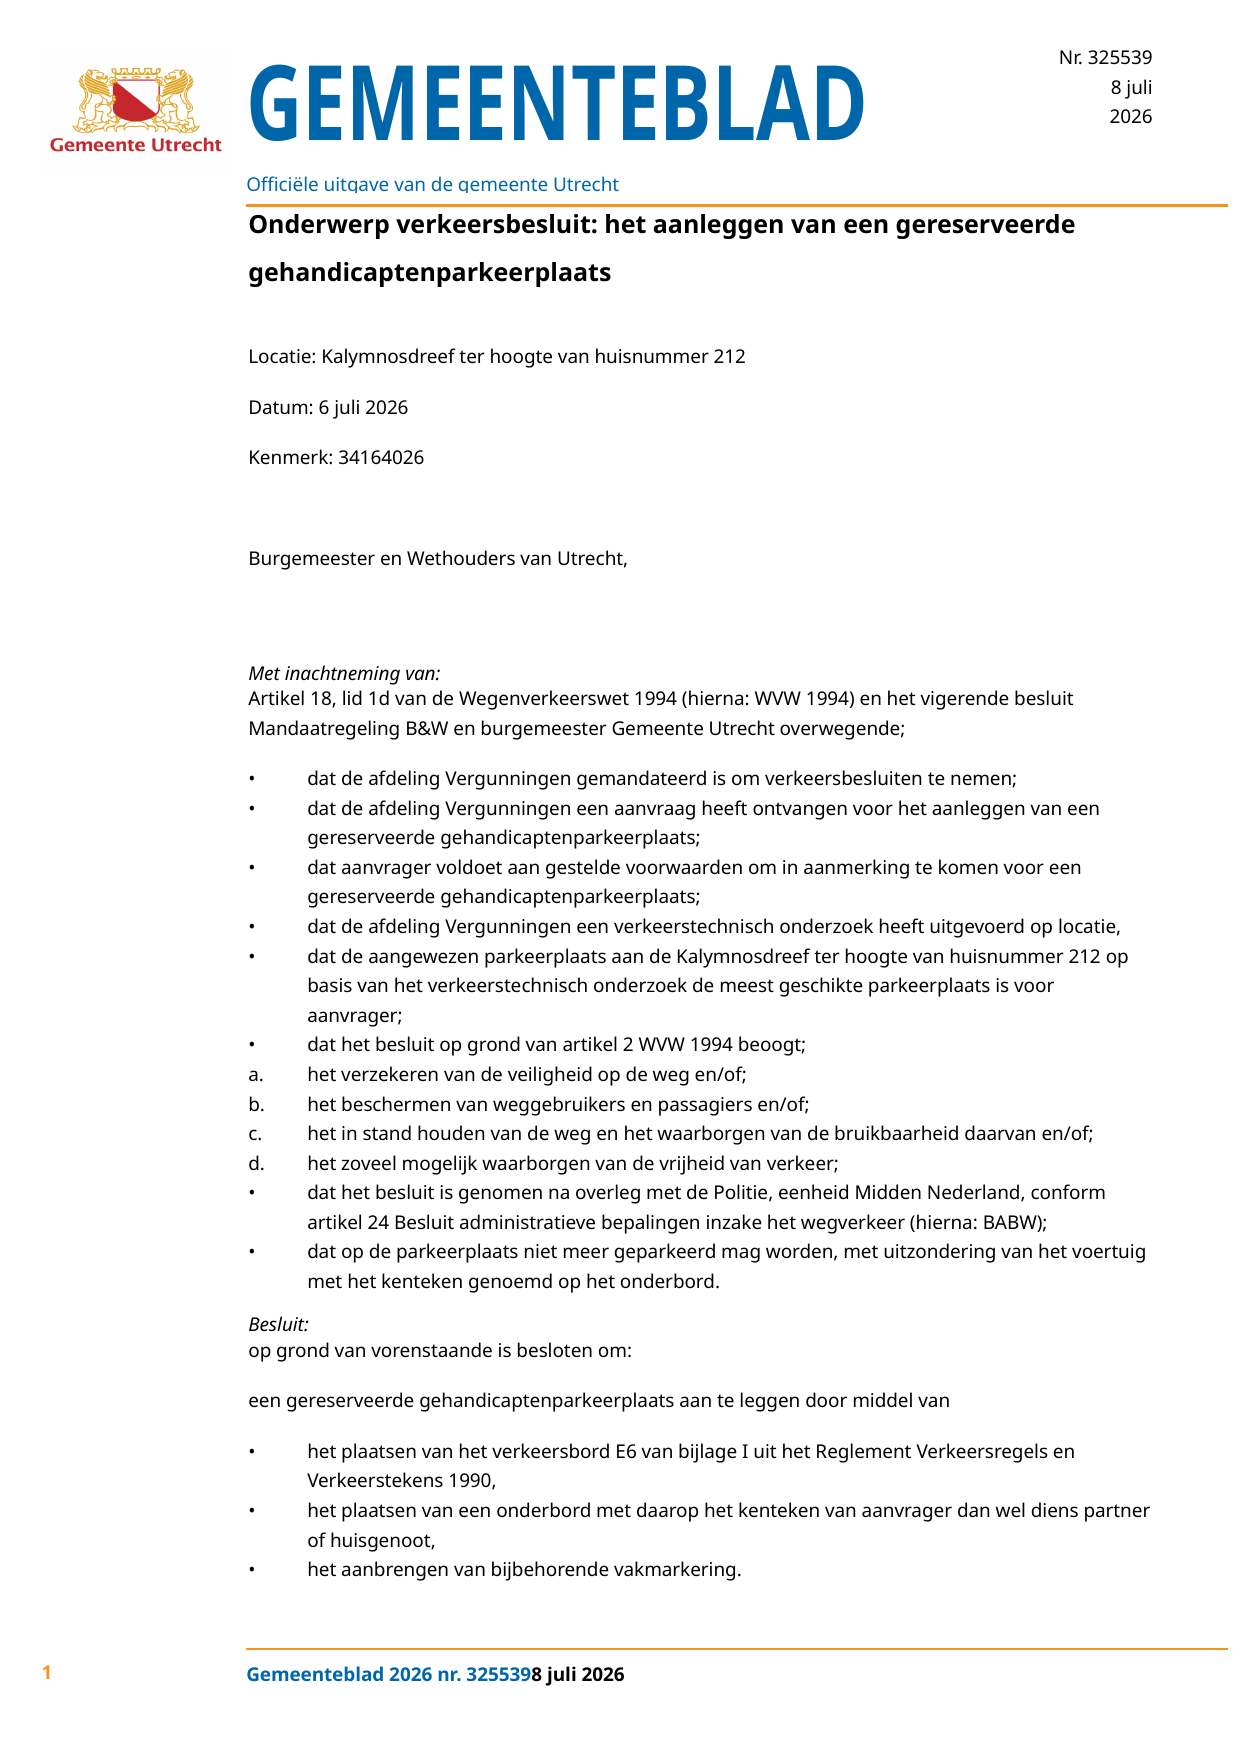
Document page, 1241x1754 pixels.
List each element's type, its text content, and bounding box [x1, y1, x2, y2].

list het beschermen van weggebruikers en passagiers en/of; [248, 1091, 1152, 1117]
text Artikel 18, lid 1d van de Wegenverkeerswet 1994 (hierna: WVW 1994) en het vigerende besluit Mandaatregeling B&W en burgemeester Gemeente Utrecht overwegende; [248, 685, 1152, 741]
list dat de afdeling Vergunningen gemandateerd is om verkeersbesluiten te nemen; [248, 765, 1152, 791]
list dat het besluit op grond van artikel 2 WVW 1994 beoogt; [248, 1032, 1152, 1057]
picture [41, 47, 231, 172]
text Onderwerp verkeersbesluit: het aanleggen van een gereserveerde gehandicaptenparkeerplaats [248, 207, 1152, 288]
text Burgemeester en Wethouders van Utrecht, [248, 545, 1152, 571]
list dat de aangewezen parkeerplaats aan de Kalymnosdreef ter hoogte van huisnummer 212 op basis van het verkeerstechnisch onderzoek de meest geschikte parkeerplaats is voor aanvrager; [248, 943, 1152, 1028]
list het aanbrengen van bijbehorende vakmarkering. [248, 1556, 1152, 1582]
list het plaatsen van een onderbord met daarop het kenteken van aanvrager dan wel diens partner of huisgenoot, [248, 1497, 1152, 1552]
list dat aanvrager voldoet aan gestelde voorwaarden om in aanmerking te komen voor een gereserveerde gehandicaptenparkeerplaats; [248, 854, 1152, 909]
text Besluit: [248, 1311, 1152, 1337]
list het plaatsen van het verkeersbord E6 van bijlage I uit het Reglement Verkeersregels en Verkeerstekens 1990, [248, 1438, 1152, 1493]
list dat de afdeling Vergunningen een aanvraag heeft ontvangen voor het aanleggen van een gereserveerde gehandicaptenparkeerplaats; [248, 795, 1152, 850]
list het zoveel mogelijk waarborgen van de vrijheid van verkeer; [248, 1150, 1152, 1176]
text Kenmerk: 34164026 [248, 444, 1152, 470]
list dat op de parkeerplaats niet meer geparkeerd mag worden, met uitzondering van het voertuig met het kenteken genoemd op het onderbord. [248, 1239, 1152, 1294]
text Locatie: Kalymnosdreef ter hoogte van huisnummer 212 [248, 344, 1152, 369]
text op grond van vorenstaande is besloten om: [248, 1337, 1152, 1363]
list dat de afdeling Vergunningen een verkeerstechnisch onderzoek heeft uitgevoerd op locatie, [248, 913, 1152, 939]
list het in stand houden van de weg en het waarborgen van de bruikbaarheid daarvan en/of; [248, 1120, 1152, 1146]
text Datum: 6 juli 2026 [248, 394, 1152, 420]
list het verzekeren van de veiligheid op de weg en/of; [248, 1061, 1152, 1087]
list dat het besluit is genomen na overleg met de Politie, eenheid Midden Nederland, conform artikel 24 Besluit administratieve bepalingen inzake het wegverkeer (hierna: BABW); [248, 1179, 1152, 1235]
text een gereserveerde gehandicaptenparkeerplaats aan te leggen door middel van [248, 1388, 1152, 1413]
text Met inachtneming van: [248, 660, 1152, 685]
